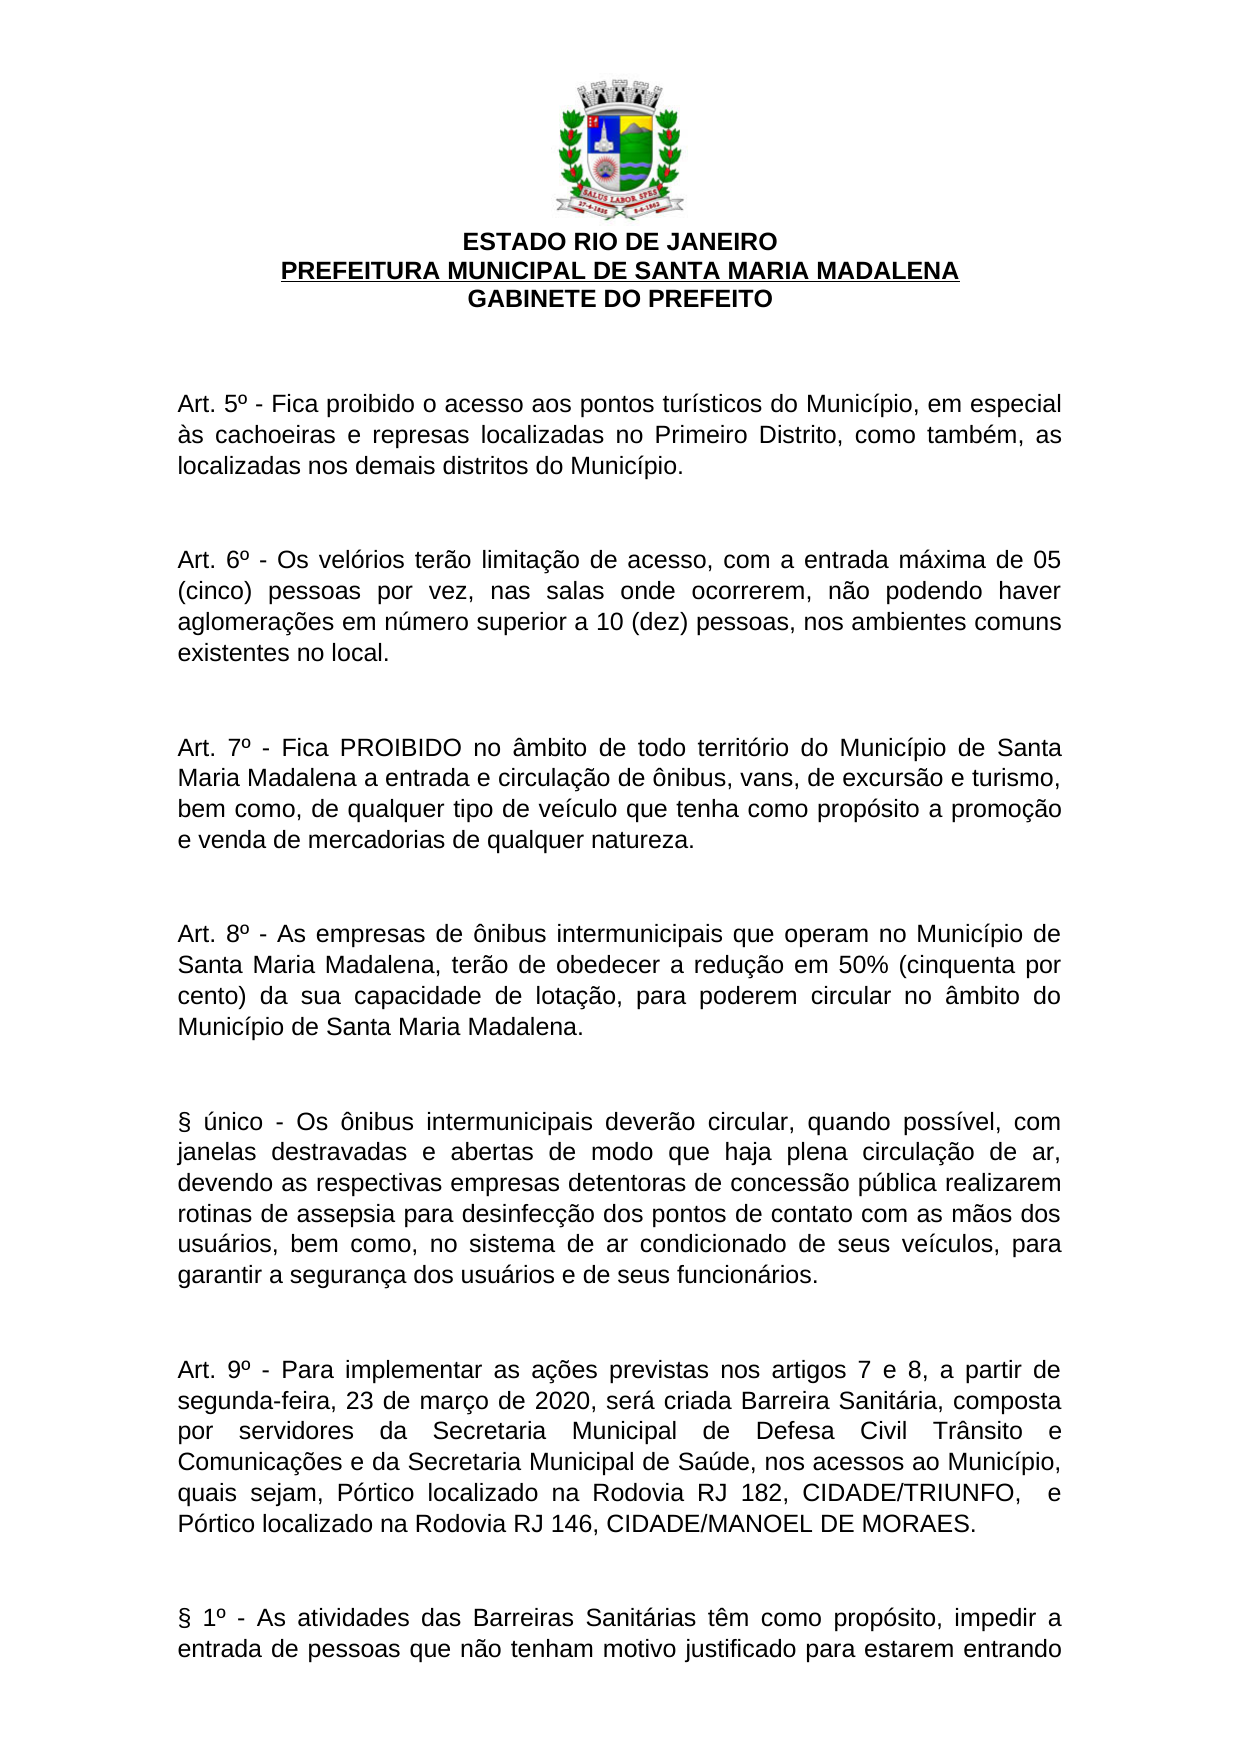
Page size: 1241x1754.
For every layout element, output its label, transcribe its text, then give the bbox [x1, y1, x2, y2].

text Art. 8º - As empresas de ônibus intermunicipais que operam no Município de Santa Maria Madalena, terão de obedecer a redução em 50% (cinquenta por cento) da sua capacidade de lotação, para poderem circular no âmbito do Município de Santa Maria Madalena. [177, 919, 1063, 1040]
text § único - Os ônibus intermunicipais deverão circular, quando possível, com janelas destravadas e abertas de modo que haja plena circulação de ar, devendo as respectivas empresas detentoras de concessão pública realizarem rotinas de assepsia para desinfecção dos pontos de contato com as mãos dos usuários, bem como, no sistema de ar condicionado de seus veículos, para garantir a segurança dos usuários e de seus funcionários. [177, 1106, 1063, 1289]
text Art. 5º - Fica proibido o acesso aos pontos turísticos do Município, em especial às cachoeiras e represas localizadas no Primeiro Distrito, como também, as localizadas nos demais distritos do Município. [177, 389, 1063, 479]
text Art. 6º - Os velórios terão limitação de acesso, com a entrada máxima de 05 (cinco) pessoas por vez, nas salas onde ocorrerem, não podendo haver aglomerações em número superior a 10 (dez) pessoas, nos ambientes comuns existentes no local. [177, 546, 1063, 666]
text Art. 7º - Fica PROIBIDO no âmbito de todo território do Município de Santa Maria Madalena a entrada e circulação de ônibus, vans, de excursão e turismo, bem como, de qualquer tipo de veículo que tenha como propósito a promoção e venda de mercadorias de qualquer natureza. [177, 732, 1063, 853]
text Art. 9º - Para implementar as ações previstas nos artigos 7 e 8, a partir de segunda-feira, 23 de março de 2020, será criada Barreira Sanitária, composta por servidores da Secretaria Municipal de Defesa Civil Trânsito e Comunicações e da Secretaria Municipal de Saúde, nos acessos ao Município, quais sejam, Pórtico localizado na Rodovia RJ 182, CIDADE/TRIUNFO, e Pórtico localizado na Rodovia RJ 146, CIDADE/MANOEL DE MORAES. [177, 1355, 1063, 1537]
text § 1º - As atividades das Barreiras Sanitárias têm como propósito, impedir a entrada de pessoas que não tenham motivo justificado para estarem entrando [177, 1603, 1063, 1663]
